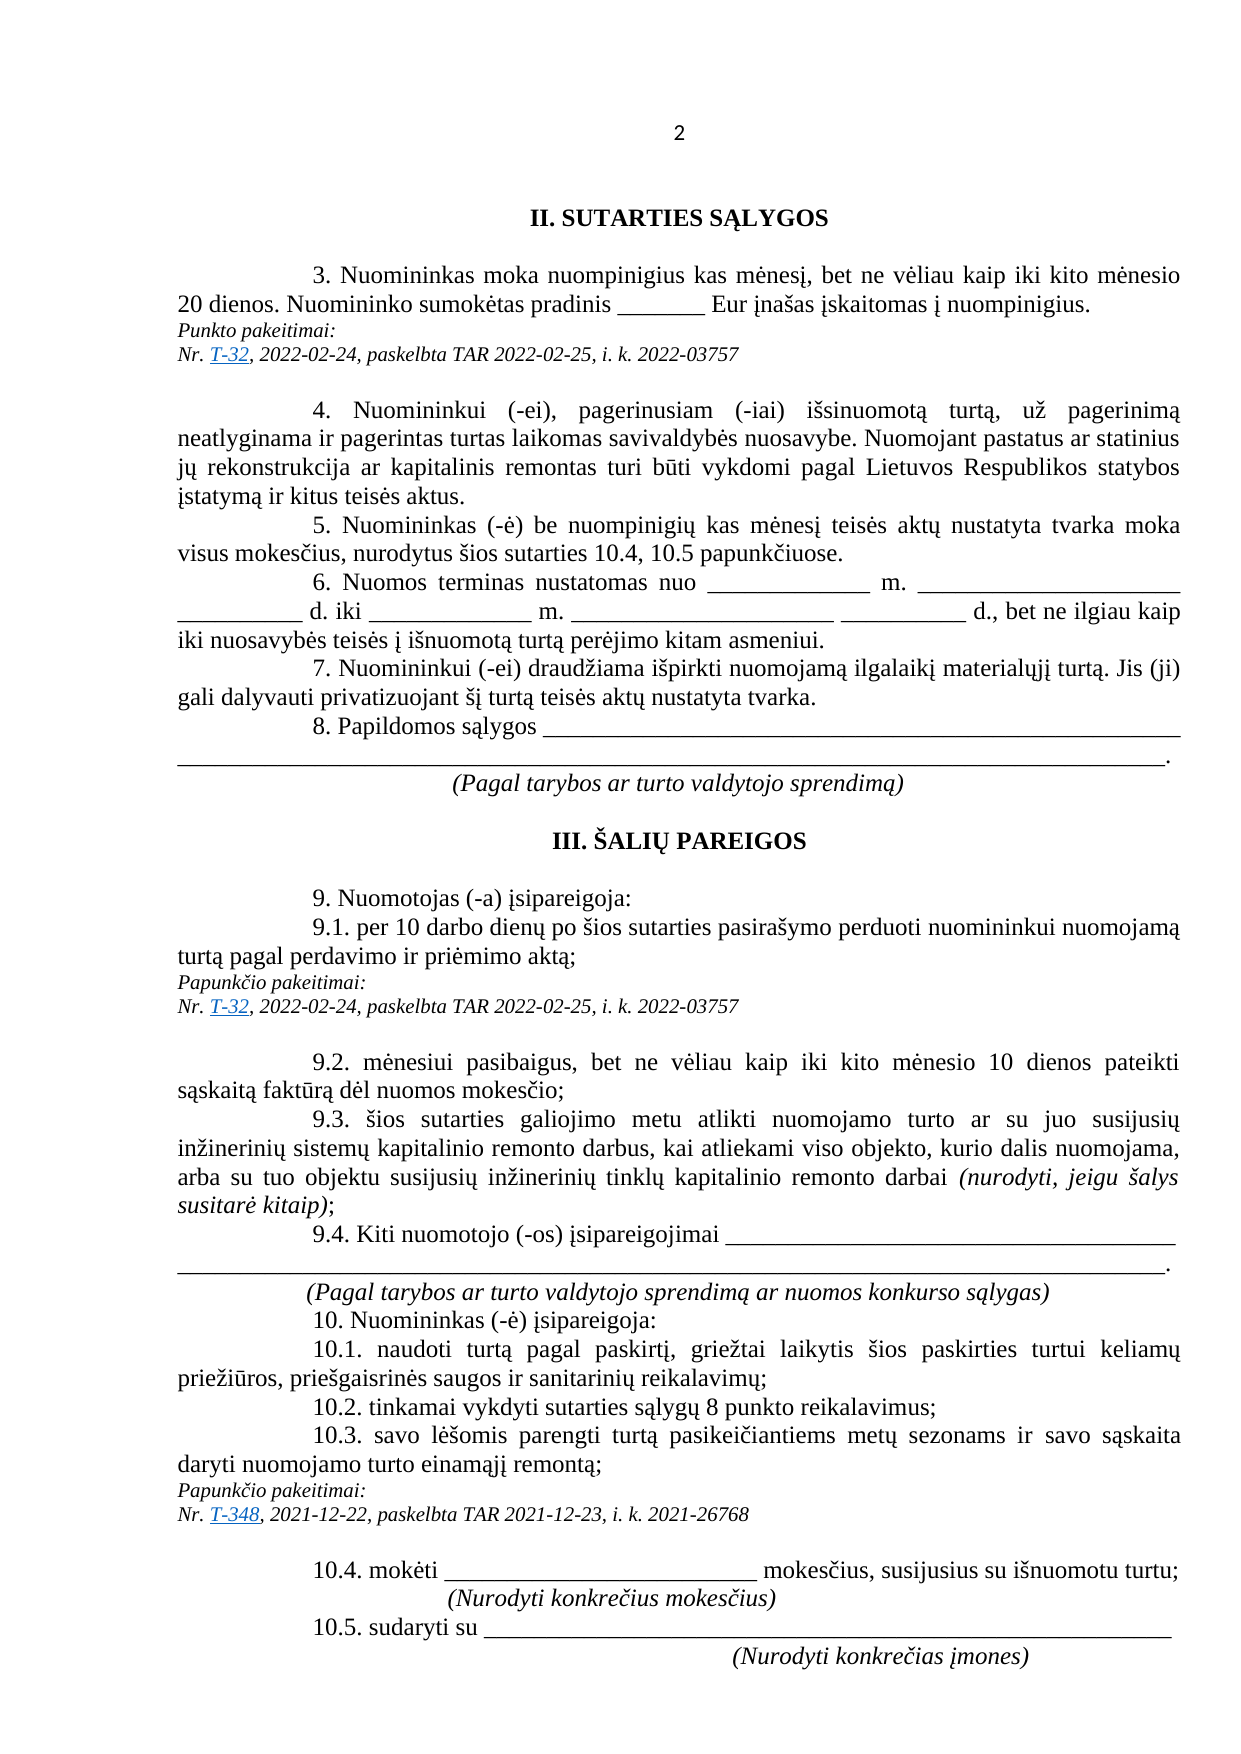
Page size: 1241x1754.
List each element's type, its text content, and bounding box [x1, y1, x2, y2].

text 10.3. savo lėšomis parengti turtą pasikeičiantiems metų sezonams ir savo sąskaita daryti nuomojamo turto einamąjį remontą; [177, 1420, 1181, 1478]
text III. ŠALIŲ PAREIGOS [177, 826, 1181, 855]
text 10.5. sudaryti su _______________________________________________________ [177, 1612, 1181, 1641]
text Nr. T-32, 2022-02-24, paskelbta TAR 2022-02-25, i. k. 2022-03757 [177, 342, 1181, 366]
text Papunkčio pakeitimai: [177, 970, 1181, 994]
text 4. Nuomininkui (-ei), pagerinusiam (-iai) išsinuomotą turtą, už pagerinimą neatlyginama ir pagerintas turtas laikomas savivaldybės nuosavybe. Nuomojant pastatus ar statinius jų rekonstrukcija ar kapitalinis remontas turi būti vykdomi pagal Lietuvos Respublikos statybos įstatymą ir kitus teisės aktus. [177, 395, 1181, 510]
text 9. Nuomotojas (-a) įsipareigoja: [177, 883, 1181, 912]
text Nr. T-348, 2021-12-22, paskelbta TAR 2021-12-23, i. k. 2021-26768 [177, 1502, 1181, 1526]
text 10. Nuomininkas (-ė) įsipareigoja: [177, 1305, 1181, 1334]
text 10.2. tinkamai vykdyti sutarties sąlygų 8 punkto reikalavimus; [177, 1392, 1181, 1420]
text (Nurodyti konkrečias įmones) [447, 1641, 1181, 1670]
text 3. Nuomininkas moka nuompinigius kas mėnesį, bet ne vėliau kaip iki kito mėnesio 20 dienos. Nuomininko sumokėtas pradinis _______ Eur įnašas įskaitomas į nuompinigius. [177, 260, 1181, 318]
text 5. Nuomininkas (-ė) be nuompinigių kas mėnesį teisės aktų nustatyta tvarka moka visus mokesčius, nurodytus šios sutarties 10.4, 10.5 papunkčiuose. [177, 510, 1181, 567]
text 7. Nuomininkui (-ei) draudžiama išpirkti nuomojamą ilgalaikį materialųjį turtą. Jis (ji) gali dalyvauti privatizuojant šį turtą teisės aktų nustatyta tvarka. [177, 653, 1181, 711]
text 9.3. šios sutarties galiojimo metu atlikti nuomojamo turto ar su juo susijusių inžinerinių sistemų kapitalinio remonto darbus, kai atliekami viso objekto, kurio dalis nuomojama, arba su tuo objektu susijusių inžinerinių tinklų kapitalinio remonto darbai (nurodyti, jeigu šalys susitarė kitaip); [177, 1104, 1181, 1219]
text 6. Nuomos terminas nustatomas nuo _____________ m. _____________________ __________ d. iki _____________ m. _____________________ __________ d., bet ne ilgiau kaip iki nuosavybės teisės į išnuomotą turtą perėjimo kitam asmeniui. [177, 567, 1181, 653]
text II. SUTARTIES SĄLYGOS [177, 203, 1181, 232]
text Punkto pakeitimai: [177, 318, 1181, 342]
text 9.2. mėnesiui pasibaigus, bet ne vėliau kaip iki kito mėnesio 10 dienos pateikti sąskaitą faktūrą dėl nuomos mokesčio; [177, 1047, 1181, 1104]
text 8. Papildomos sąlygos ___________________________________________________ [177, 711, 1181, 740]
text 10.4. mokėti _________________________ mokesčius, susijusius su išnuomotu turtu; [177, 1555, 1181, 1583]
text Papunkčio pakeitimai: [177, 1478, 1181, 1502]
text (Pagal tarybos ar turto valdytojo sprendimą ar nuomos konkurso sąlygas) [177, 1277, 1181, 1305]
text (Pagal tarybos ar turto valdytojo sprendimą) [177, 768, 1181, 797]
text _______________________________________________________________________________. [177, 740, 1181, 768]
text 9.4. Kiti nuomotojo (-os) įsipareigojimai ____________________________________ _______________________________________________________________________________. [177, 1219, 1181, 1277]
text 9.1. per 10 darbo dienų po šios sutarties pasirašymo perduoti nuomininkui nuomojamą turtą pagal perdavimo ir priėmimo aktą; [177, 912, 1181, 970]
text 10.1. naudoti turtą pagal paskirtį, griežtai laikytis šios paskirties turtui keliamų priežiūros, priešgaisrinės saugos ir sanitarinių reikalavimų; [177, 1334, 1181, 1392]
text (Nurodyti konkrečius mokesčius) [312, 1583, 1181, 1612]
text Nr. T-32, 2022-02-24, paskelbta TAR 2022-02-25, i. k. 2022-03757 [177, 994, 1181, 1018]
